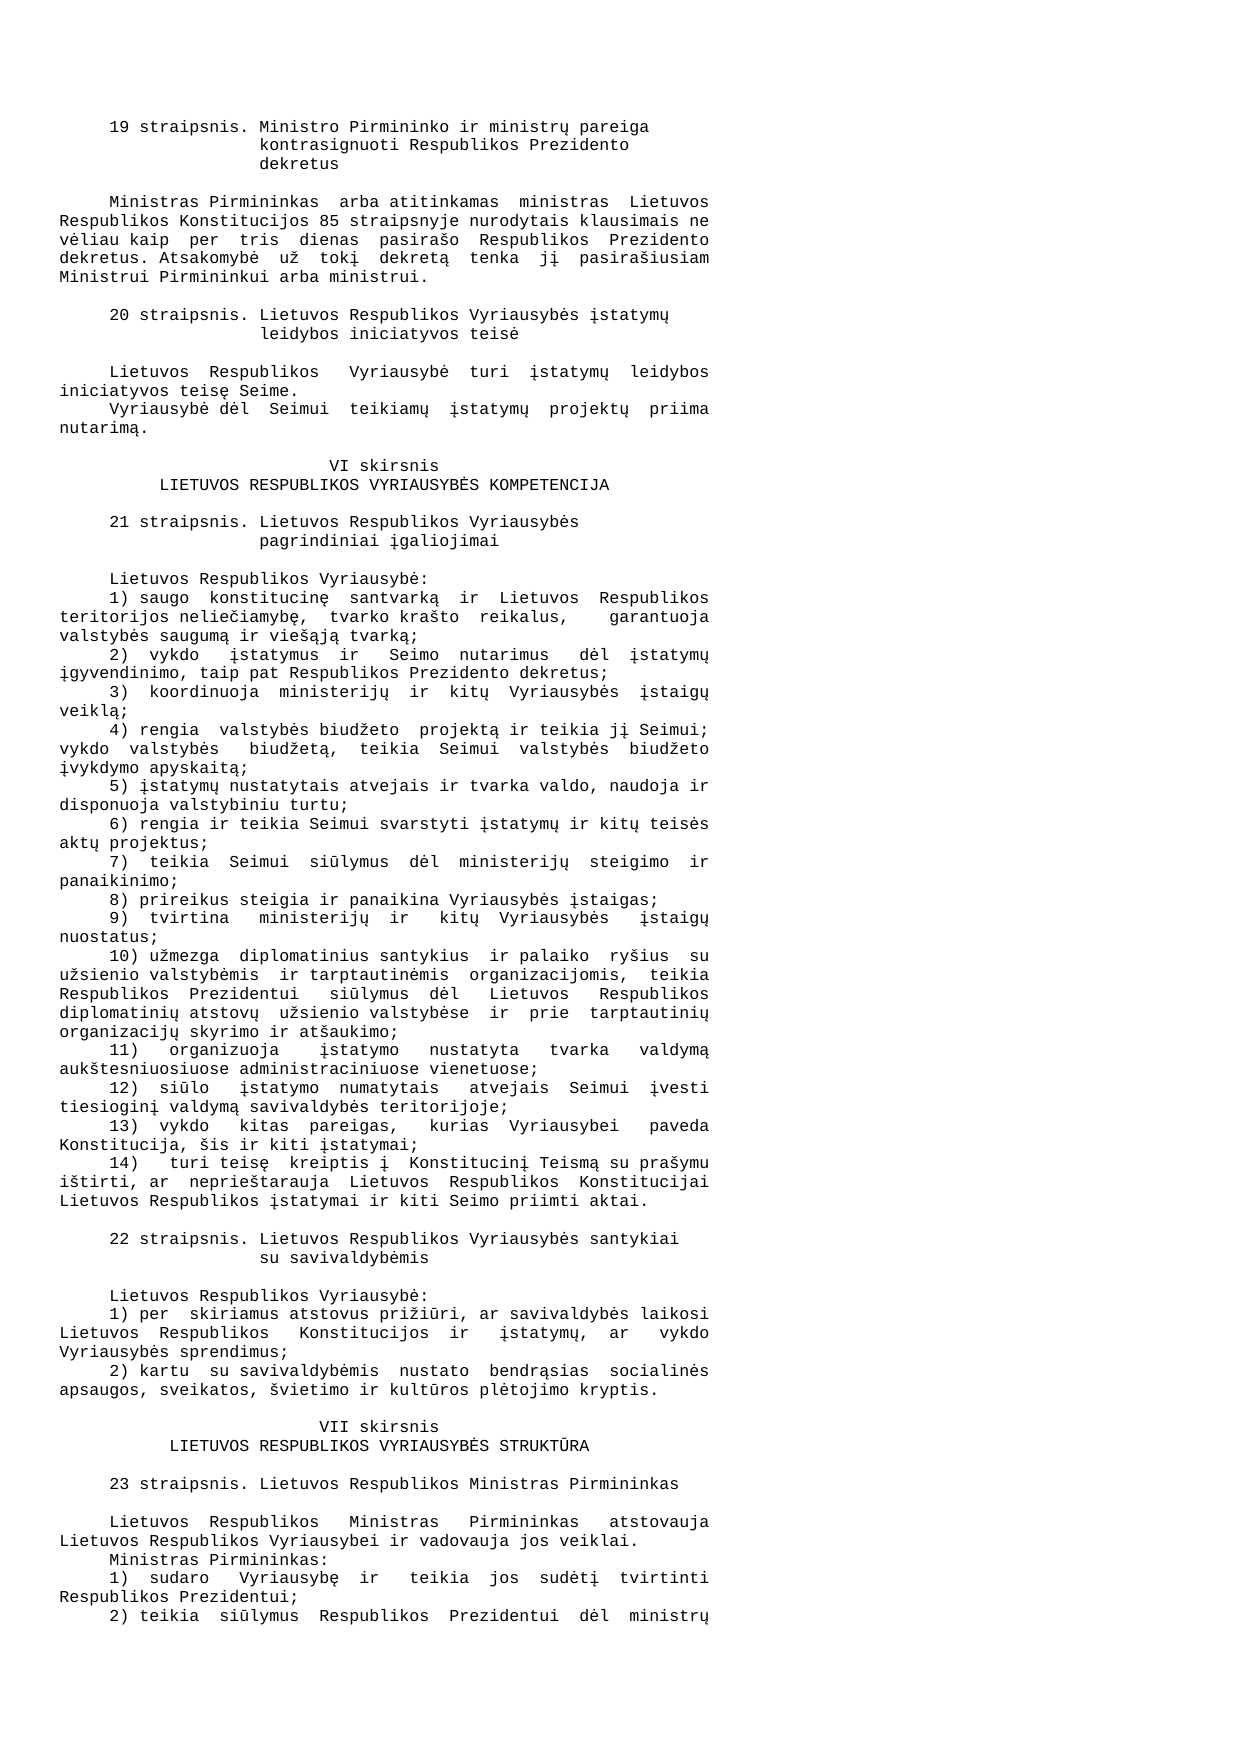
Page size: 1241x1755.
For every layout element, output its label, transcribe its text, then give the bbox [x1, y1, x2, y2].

text Lietuvos Respublikos Vyriausybei ir vadovauja jos veiklai. [59, 1532, 1122, 1551]
text su savivaldybėmis [59, 1249, 1122, 1268]
text 2) vykdo įstatymus ir Seimo nutarimus dėl įstatymų [59, 646, 1122, 665]
text Respublikos Konstitucijos 85 straipsnyje nurodytais klausimais ne [59, 212, 1122, 231]
text Ministras Pirmininkas arba atitinkamas ministras Lietuvos [59, 193, 1122, 212]
text 1) saugo konstitucinę santvarką ir Lietuvos Respublikos [59, 589, 1122, 608]
text Respublikos Prezidentui siūlymus dėl Lietuvos Respublikos [59, 985, 1122, 1004]
text Lietuvos Respublikos įstatymai ir kiti Seimo priimti aktai. [59, 1193, 1122, 1212]
text tiesioginį valdymą savivaldybės teritorijoje; [59, 1098, 1122, 1117]
text diplomatinių atstovų užsienio valstybėse ir prie tarptautinių [59, 1004, 1122, 1023]
text iniciatyvos teisę Seime. [59, 382, 1122, 401]
text 19 straipsnis. Ministro Pirmininko ir ministrų pareiga [59, 118, 1122, 137]
text veiklą; [59, 703, 1122, 721]
text Vyriausybė dėl Seimui teikiamų įstatymų projektų priima [59, 401, 1122, 420]
text Lietuvos Respublikos Vyriausybė turi įstatymų leidybos [59, 363, 1122, 382]
text Lietuvos Respublikos Ministras Pirmininkas atstovauja [59, 1513, 1122, 1532]
text pagrindiniai įgaliojimai [59, 533, 1122, 552]
text dekretus [59, 156, 1122, 175]
text aktų projektus; [59, 834, 1122, 853]
text leidybos iniciatyvos teisė [59, 326, 1122, 344]
text Lietuvos Respublikos Konstitucijos ir įstatymų, ar vykdo [59, 1325, 1122, 1344]
text teritorijos neliečiamybę, tvarko krašto reikalus, garantuoja [59, 608, 1122, 627]
text Ministrui Pirmininkui arba ministrui. [59, 269, 1122, 288]
text 11) organizuoja įstatymo nustatyta tvarka valdymą [59, 1042, 1122, 1061]
text LIETUVOS RESPUBLIKOS VYRIAUSYBĖS STRUKTŪRA [59, 1438, 1122, 1457]
text ištirti, ar neprieštarauja Lietuvos Respublikos Konstitucijai [59, 1174, 1122, 1193]
text Konstitucija, šis ir kiti įstatymai; [59, 1136, 1122, 1155]
text LIETUVOS RESPUBLIKOS VYRIAUSYBĖS KOMPETENCIJA [59, 476, 1122, 495]
text 21 straipsnis. Lietuvos Respublikos Vyriausybės [59, 514, 1122, 533]
text 12) siūlo įstatymo numatytais atvejais Seimui įvesti [59, 1080, 1122, 1098]
text disponuoja valstybiniu turtu; [59, 797, 1122, 816]
text vėliau kaip per tris dienas pasirašo Respublikos Prezidento [59, 231, 1122, 250]
text Vyriausybės sprendimus; [59, 1344, 1122, 1362]
text įgyvendinimo, taip pat Respublikos Prezidento dekretus; [59, 665, 1122, 684]
text VI skirsnis [59, 457, 1122, 476]
text Lietuvos Respublikos Vyriausybė: [59, 571, 1122, 589]
text 1) per skiriamus atstovus prižiūri, ar savivaldybės laikosi [59, 1306, 1122, 1325]
text 14) turi teisę kreiptis į Konstitucinį Teismą su prašymu [59, 1155, 1122, 1174]
text 2) teikia siūlymus Respublikos Prezidentui dėl ministrų [59, 1608, 1122, 1626]
text 5) įstatymų nustatytais atvejais ir tvarka valdo, naudoja ir [59, 778, 1122, 797]
text 2) kartu su savivaldybėmis nustato bendrąsias socialinės [59, 1362, 1122, 1381]
text 3) koordinuoja ministerijų ir kitų Vyriausybės įstaigų [59, 684, 1122, 703]
text 23 straipsnis. Lietuvos Respublikos Ministras Pirmininkas [59, 1476, 1122, 1494]
text 9) tvirtina ministerijų ir kitų Vyriausybės įstaigų [59, 910, 1122, 929]
text 22 straipsnis. Lietuvos Respublikos Vyriausybės santykiai [59, 1231, 1122, 1249]
text nuostatus; [59, 929, 1122, 948]
text Lietuvos Respublikos Vyriausybė: [59, 1287, 1122, 1306]
text nutarimą. [59, 420, 1122, 439]
text VII skirsnis [59, 1419, 1122, 1438]
text užsienio valstybėmis ir tarptautinėmis organizacijomis, teikia [59, 967, 1122, 985]
text 4) rengia valstybės biudžeto projektą ir teikia jį Seimui; [59, 721, 1122, 740]
text 8) prireikus steigia ir panaikina Vyriausybės įstaigas; [59, 891, 1122, 910]
text 20 straipsnis. Lietuvos Respublikos Vyriausybės įstatymų [59, 307, 1122, 326]
text Ministras Pirmininkas: [59, 1551, 1122, 1570]
text Respublikos Prezidentui; [59, 1589, 1122, 1608]
text valstybės saugumą ir viešąją tvarką; [59, 627, 1122, 646]
text organizacijų skyrimo ir atšaukimo; [59, 1023, 1122, 1042]
text dekretus. Atsakomybė už tokį dekretą tenka jį pasirašiusiam [59, 250, 1122, 269]
text 10) užmezga diplomatinius santykius ir palaiko ryšius su [59, 948, 1122, 967]
text įvykdymo apyskaitą; [59, 759, 1122, 778]
text 6) rengia ir teikia Seimui svarstyti įstatymų ir kitų teisės [59, 816, 1122, 834]
text aukštesniuosiuose administraciniuose vienetuose; [59, 1061, 1122, 1080]
text kontrasignuoti Respublikos Prezidento [59, 137, 1122, 156]
text 1) sudaro Vyriausybę ir teikia jos sudėtį tvirtinti [59, 1570, 1122, 1589]
text vykdo valstybės biudžetą, teikia Seimui valstybės biudžeto [59, 740, 1122, 759]
text apsaugos, sveikatos, švietimo ir kultūros plėtojimo kryptis. [59, 1381, 1122, 1400]
text 13) vykdo kitas pareigas, kurias Vyriausybei paveda [59, 1117, 1122, 1136]
text panaikinimo; [59, 872, 1122, 891]
text 7) teikia Seimui siūlymus dėl ministerijų steigimo ir [59, 853, 1122, 872]
